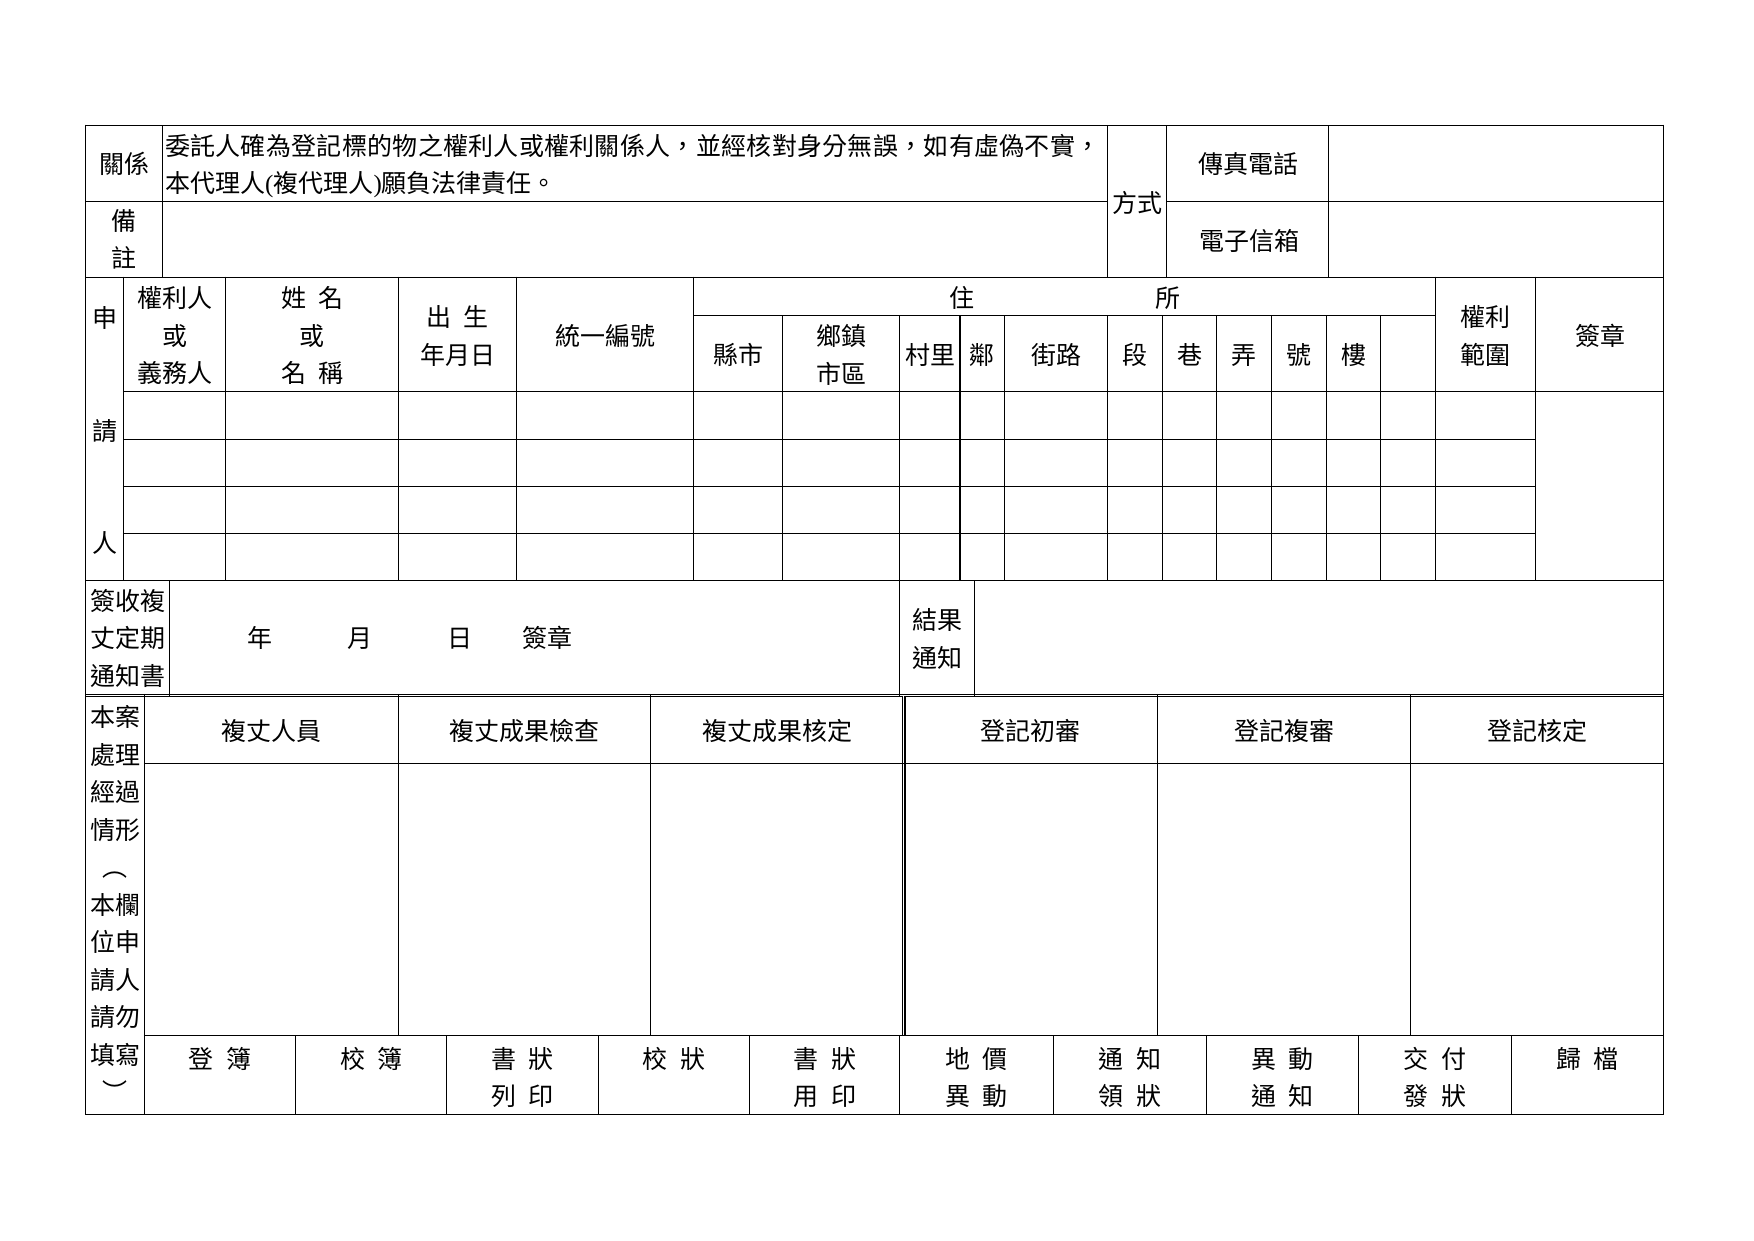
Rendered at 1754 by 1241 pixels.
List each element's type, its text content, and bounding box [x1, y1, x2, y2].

table_cell 縣市 [694, 316, 782, 391]
table_cell [900, 440, 959, 486]
table_cell [651, 764, 902, 1035]
table_cell [1005, 534, 1107, 580]
table_cell [226, 392, 398, 438]
table_cell [1108, 440, 1162, 486]
table_cell [1217, 487, 1271, 533]
table_cell [783, 534, 899, 580]
table_cell [900, 392, 959, 438]
table_cell 登記核定 [1411, 697, 1663, 762]
table_cell [783, 392, 899, 438]
table_cell [1005, 392, 1107, 438]
table_cell [1381, 487, 1435, 533]
table_cell 書 狀 用 印 [750, 1036, 899, 1113]
table_cell 簽章 [1536, 278, 1663, 391]
table_cell [975, 581, 1663, 694]
table_cell [1217, 534, 1271, 580]
table_cell 權利 範圍 [1436, 278, 1535, 391]
table_cell [1329, 126, 1663, 201]
table_cell 校 狀 [599, 1036, 749, 1113]
table_cell [1163, 487, 1216, 533]
table_cell 樓 [1327, 316, 1380, 391]
table_cell 複丈人員 [145, 697, 398, 762]
table_cell 鄰 [961, 316, 1004, 391]
table_cell [1411, 764, 1663, 1035]
table_cell [399, 440, 516, 486]
table_cell [1381, 392, 1435, 438]
table_cell 通 知 領 狀 [1054, 1036, 1206, 1113]
table_cell [1158, 764, 1410, 1035]
table_cell [1436, 440, 1535, 486]
table_cell 號 [1272, 316, 1326, 391]
table_cell [399, 534, 516, 580]
table_cell 權利人 或 義務人 [124, 278, 225, 391]
table_cell 備 註 [86, 202, 162, 277]
table_cell [1436, 392, 1535, 438]
table_cell [906, 764, 1157, 1035]
table_cell [694, 440, 782, 486]
table_cell [1217, 392, 1271, 438]
table_cell 段 [1108, 316, 1162, 391]
table_cell 簽收複丈定期通知書 [86, 581, 169, 694]
table_cell 登記初審 [906, 697, 1157, 762]
table_cell [124, 487, 225, 533]
table_cell [163, 202, 1107, 277]
table_cell 本案處理經過情形︵ 本欄位申請人請勿填寫 ︶ [86, 697, 144, 1113]
table_cell 登 簿 [145, 1036, 295, 1113]
table_cell [399, 764, 650, 1035]
table_cell [1381, 534, 1435, 580]
table_cell [694, 487, 782, 533]
table_cell [1381, 316, 1435, 391]
table_cell [124, 392, 225, 438]
table_cell [399, 487, 516, 533]
table_cell [145, 764, 398, 1035]
table_cell [961, 487, 1004, 533]
table_cell [1163, 440, 1216, 486]
table_cell [783, 440, 899, 486]
table_cell 關係 [86, 126, 162, 201]
table_cell [1272, 392, 1326, 438]
table_cell [1436, 534, 1535, 580]
table_cell 登記複審 [1158, 697, 1410, 762]
table_cell [1327, 392, 1380, 438]
table_cell 姓 名 或 名 稱 [226, 278, 398, 391]
table_cell 委託人確為登記標的物之權利人或權利關係人，並經核對身分無誤，如有虛偽不實，本代理人(複代理人)願負法律責任。 [163, 126, 1107, 201]
table_cell 申 請 人 [86, 278, 123, 580]
table_cell [1217, 440, 1271, 486]
table_cell 村里 [900, 316, 959, 391]
table_cell [399, 392, 516, 438]
table_cell [1329, 202, 1663, 277]
table_cell [961, 534, 1004, 580]
table_cell 傳真電話 [1167, 126, 1328, 201]
table_cell [1108, 534, 1162, 580]
table_cell [1163, 392, 1216, 438]
table_cell [1005, 440, 1107, 486]
table_cell [226, 440, 398, 486]
table_cell [694, 392, 782, 438]
table_cell [1108, 392, 1162, 438]
table_cell [1536, 392, 1663, 580]
table_cell [694, 534, 782, 580]
table_cell [1272, 440, 1326, 486]
table_cell 電子信箱 [1167, 202, 1328, 277]
table_cell [1272, 534, 1326, 580]
table_cell 結果通知 [900, 581, 974, 694]
table_cell [517, 440, 693, 486]
table_cell 街路 [1005, 316, 1107, 391]
table_cell [961, 392, 1004, 438]
table_cell 異 動 通 知 [1207, 1036, 1358, 1113]
table_cell [961, 440, 1004, 486]
table_cell [517, 392, 693, 438]
table_cell [1381, 440, 1435, 486]
table_cell [1272, 487, 1326, 533]
table_cell [517, 534, 693, 580]
table_cell 方式 [1108, 126, 1166, 277]
table_cell 複丈成果核定 [651, 697, 902, 762]
table_cell [1327, 534, 1380, 580]
table_cell 地 價 異 動 [900, 1036, 1053, 1113]
table_cell [124, 534, 225, 580]
table_cell [783, 487, 899, 533]
table_cell 書 狀 列 印 [447, 1036, 598, 1113]
table_cell 交 付 發 狀 [1359, 1036, 1511, 1113]
table_cell 住 所 [694, 278, 1435, 315]
table_cell 統一編號 [517, 278, 693, 391]
table_cell [124, 440, 225, 486]
table_cell 巷 [1163, 316, 1216, 391]
table_cell 複丈成果檢查 [399, 697, 650, 762]
table_cell [1163, 534, 1216, 580]
table_cell [226, 487, 398, 533]
table_cell 校 簿 [296, 1036, 446, 1113]
table_cell [900, 534, 959, 580]
table_cell 弄 [1217, 316, 1271, 391]
table_cell [1108, 487, 1162, 533]
table_cell [517, 487, 693, 533]
table_cell [1436, 487, 1535, 533]
table_cell 出 生 年月日 [399, 278, 516, 391]
table_cell 歸 檔 [1512, 1036, 1663, 1113]
table_cell [1005, 487, 1107, 533]
table_cell [226, 534, 398, 580]
table_cell [1327, 487, 1380, 533]
table_cell [900, 487, 959, 533]
table_cell [1327, 440, 1380, 486]
table_cell 年 月 日 簽章 [170, 581, 899, 694]
table_cell 鄉鎮 市區 [783, 316, 899, 391]
